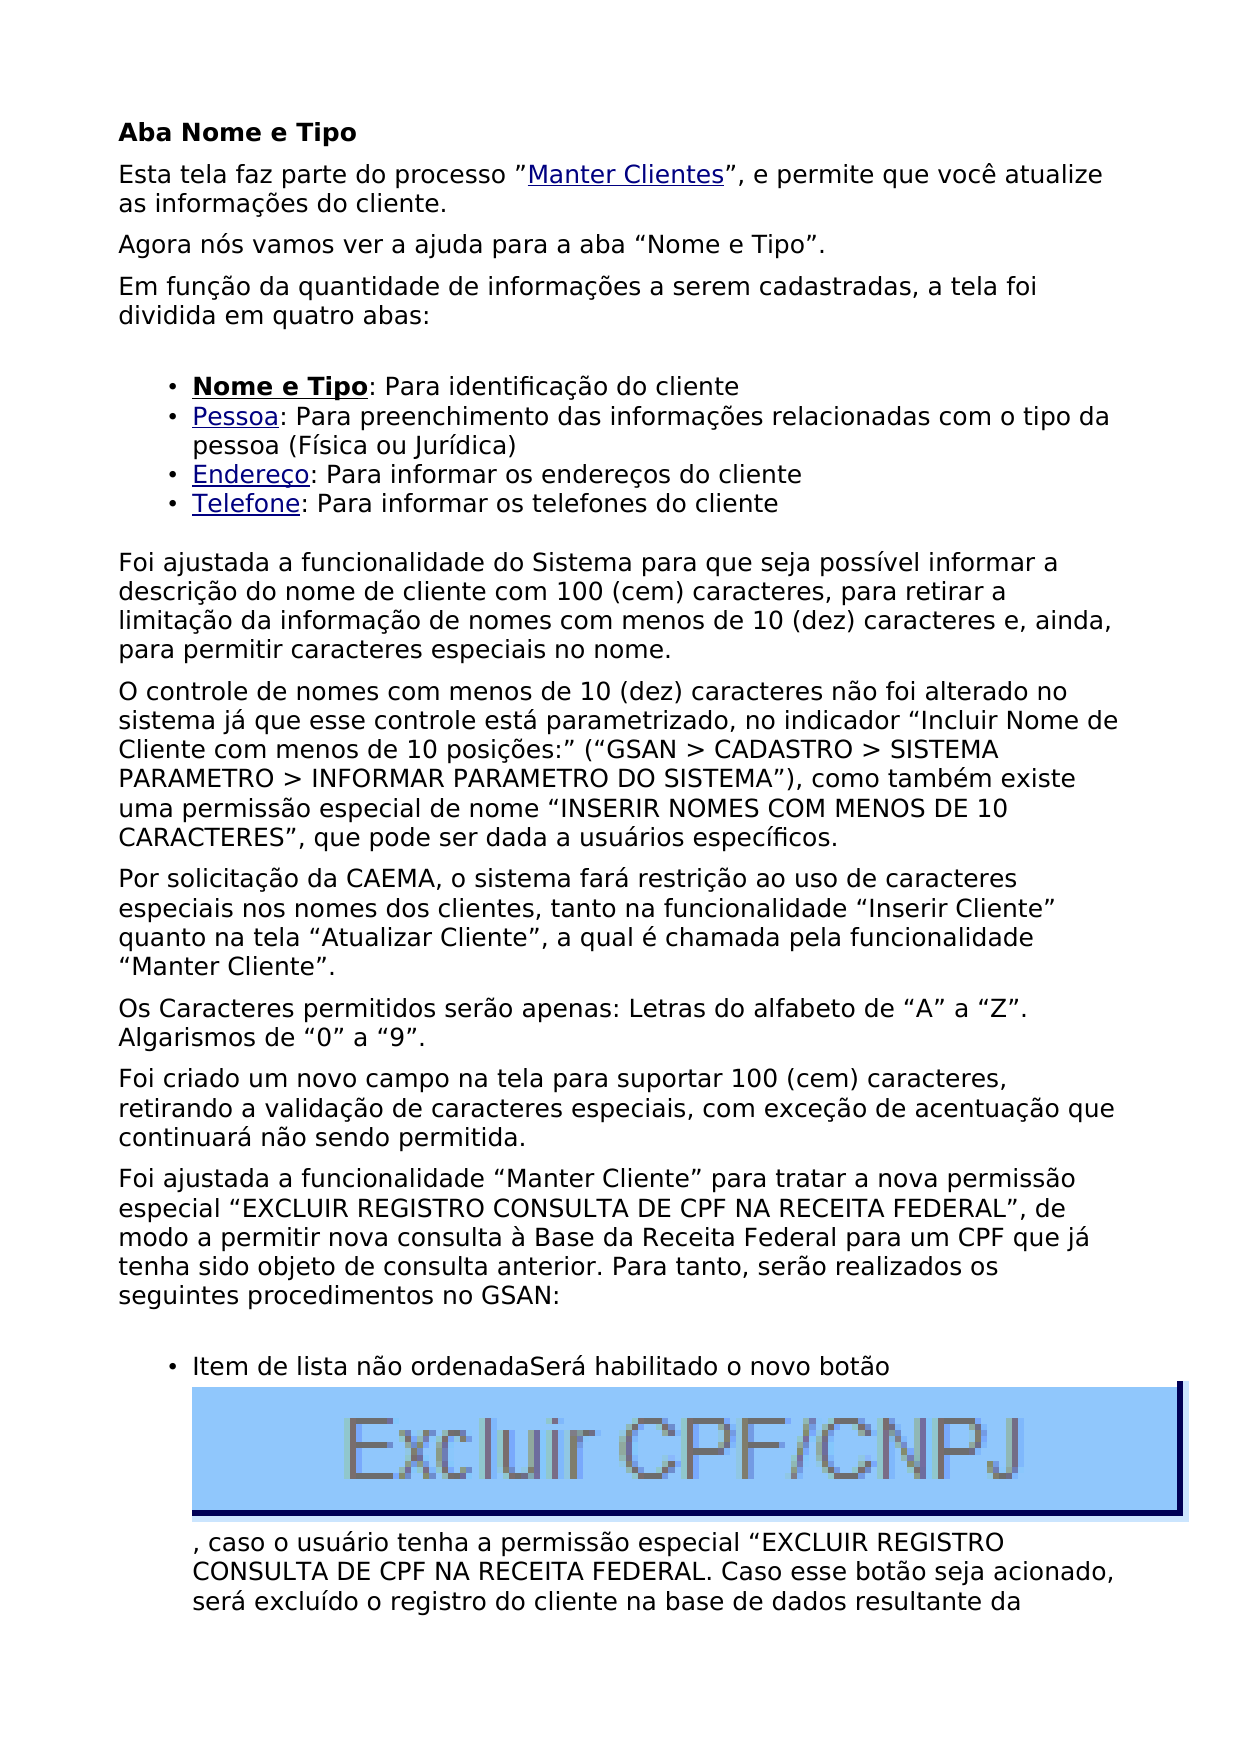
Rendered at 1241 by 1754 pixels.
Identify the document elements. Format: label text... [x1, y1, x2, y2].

text Em função da quantidade de informações a serem cadastradas, a tela foi dividida em quatro abas: [118, 272, 1122, 331]
text Aba Nome e Tipo [118, 118, 1122, 147]
text O controle de nomes com menos de 10 (dez) caracteres não foi alterado no sistema já que esse controle está parametrizado, no indicador “Incluir Nome de Cliente com menos de 10 posições:” (“GSAN > CADASTRO > SISTEMA PARAMETRO > INFORMAR PARAMETRO DO SISTEMA”), como também existe uma permissão especial de nome “INSERIR NOMES COM MENOS DE 10 CARACTERES”, que pode ser dada a usuários específicos. [118, 677, 1122, 852]
text Foi criado um novo campo na tela para suportar 100 (cem) caracteres, retirando a validação de caracteres especiais, com exceção de acentuação que continuará não sendo permitida. [118, 1064, 1122, 1152]
list Pessoa: Para preenchimento das informações relacionadas com o tipo da pessoa (Física ou Jurídica) [177, 402, 1122, 460]
list Telefone: Para informar os telefones do cliente [177, 489, 1122, 518]
text Foi ajustada a funcionalidade do Sistema para que seja possível informar a descrição do nome de cliente com 100 (cem) caracteres, para retirar a limitação da informação de nomes com menos de 10 (dez) caracteres e, ainda, para permitir caracteres especiais no nome. [118, 548, 1122, 664]
text Agora nós vamos ver a ajuda para a aba “Nome e Tipo”. [118, 231, 1122, 260]
list Endereço: Para informar os endereços do cliente [177, 460, 1122, 489]
text Foi ajustada a funcionalidade “Manter Cliente” para tratar a nova permissão especial “EXCLUIR REGISTRO CONSULTA DE CPF NA RECEITA FEDERAL”, de modo a permitir nova consulta à Base da Receita Federal para um CPF que já tenha sido objeto de consulta anterior. Para tanto, serão realizados os seguintes procedimentos no GSAN: [118, 1164, 1122, 1310]
text Esta tela faz parte do processo ”Manter Clientes”, e permite que você atualize as informações do cliente. [118, 160, 1122, 218]
list Nome e Tipo: Para identificação do cliente [177, 373, 1122, 402]
list Item de lista não ordenadaSerá habilitado o novo botão , caso o usuário tenha a permissão especial “EXCLUIR REGISTRO CONSULTA DE CPF NA RECEITA FEDERAL. Caso esse botão seja acionado, será excluído o registro do cliente na base de dados resultante da [177, 1352, 1122, 1616]
text Por solicitação da CAEMA, o sistema fará restrição ao uso de caracteres especiais nos nomes dos clientes, tanto na funcionalidade “Inserir Cliente” quanto na tela “Atualizar Cliente”, a qual é chamada pela funcionalidade “Manter Cliente”. [118, 864, 1122, 981]
picture [192, 1381, 1196, 1529]
text Os Caracteres permitidos serão apenas: Letras do alfabeto de “A” a “Z”. Algarismos de “0” a “9”. [118, 994, 1122, 1052]
